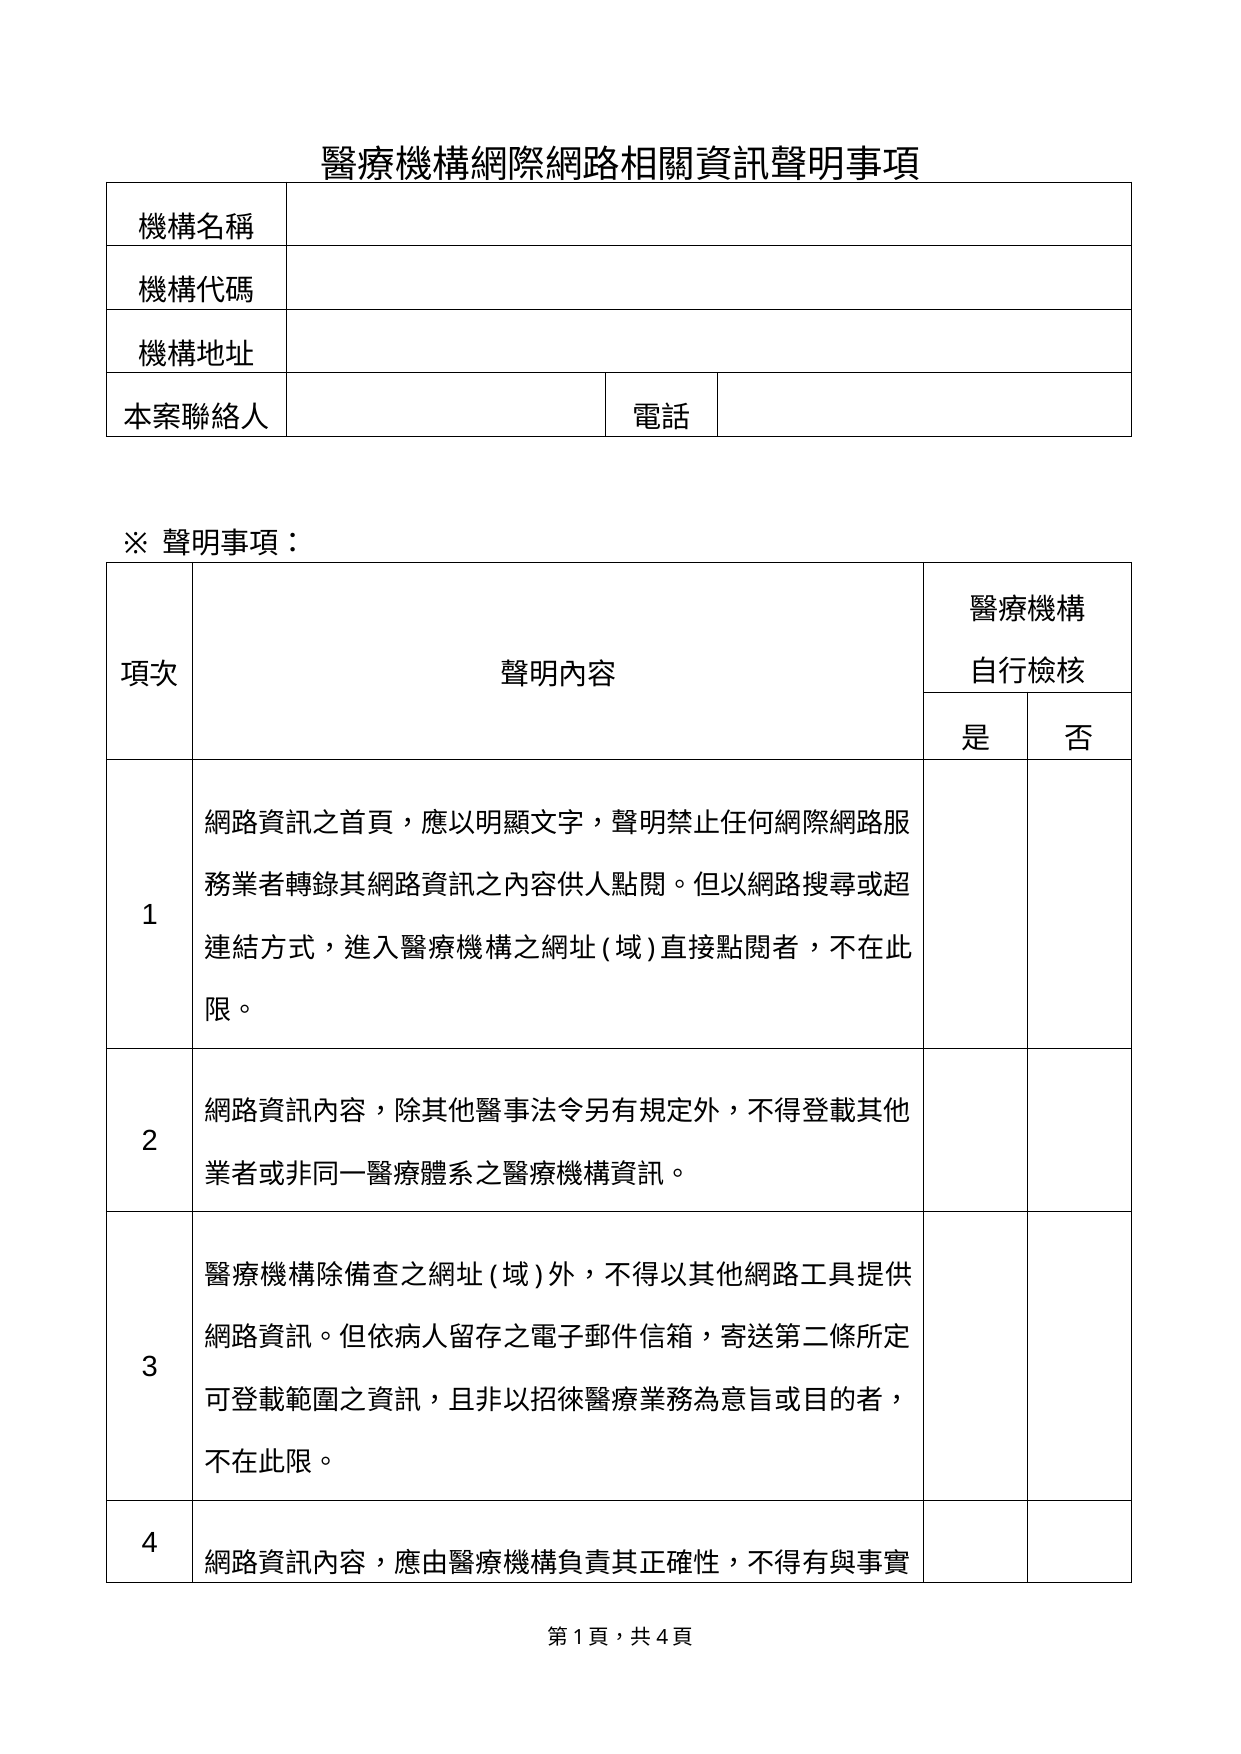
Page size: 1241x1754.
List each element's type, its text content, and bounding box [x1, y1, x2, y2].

table_cell [1028, 1212, 1131, 1499]
table_cell 網路資訊內容，除其他醫事法令另有規定外，不得登載其他業者或非同一醫療體系之醫療機構資訊。 [193, 1049, 923, 1211]
table_header 聲明內容 [193, 563, 923, 759]
table_cell 3 [107, 1212, 192, 1499]
table_cell [1028, 1501, 1131, 1582]
table_header 醫療機構 自行檢核 [924, 563, 1131, 692]
table_cell 2 [107, 1049, 192, 1211]
table_cell [287, 310, 1131, 372]
table_cell 是 [924, 693, 1027, 759]
table_cell 否 [1028, 693, 1131, 759]
table_cell 網路資訊內容，應由醫療機構負責其正確性，不得有與事實 [193, 1501, 923, 1582]
table_cell 本案聯絡人 [107, 373, 286, 436]
table_cell 醫療機構除備查之網址(域)外，不得以其他網路工具提供網路資訊。但依病人留存之電子郵件信箱，寄送第二條所定可登載範圍之資訊，且非以招徠醫療業務為意旨或目的者，不在此限。 [193, 1212, 923, 1499]
table_cell 4 [107, 1501, 192, 1582]
table_cell [287, 373, 605, 436]
table_cell [1028, 1049, 1131, 1211]
table_cell [287, 246, 1131, 309]
table_cell 1 [107, 760, 192, 1047]
table_header 機構名稱 [107, 183, 286, 245]
table_cell 機構代碼 [107, 246, 286, 309]
table_header [287, 183, 1131, 245]
table_cell [924, 1212, 1027, 1499]
table_cell [924, 1501, 1027, 1582]
table_cell 電話 [606, 373, 717, 436]
table_cell [924, 1049, 1027, 1211]
table_cell [1028, 760, 1131, 1047]
table_cell 網路資訊之首頁，應以明顯文字，聲明禁止任何網際網路服務業者轉錄其網路資訊之內容供人點閱。但以網路搜尋或超連結方式，進入醫療機構之網址(域)直接點閱者，不在此限。 [193, 760, 923, 1047]
table_header 項次 [107, 563, 192, 759]
list 聲明事項： [118, 499, 1122, 562]
table_cell 機構地址 [107, 310, 286, 372]
text 醫療機構網際網路相關資訊聲明事項 [118, 119, 1122, 182]
table_cell [924, 760, 1027, 1047]
table_cell [718, 373, 1131, 436]
